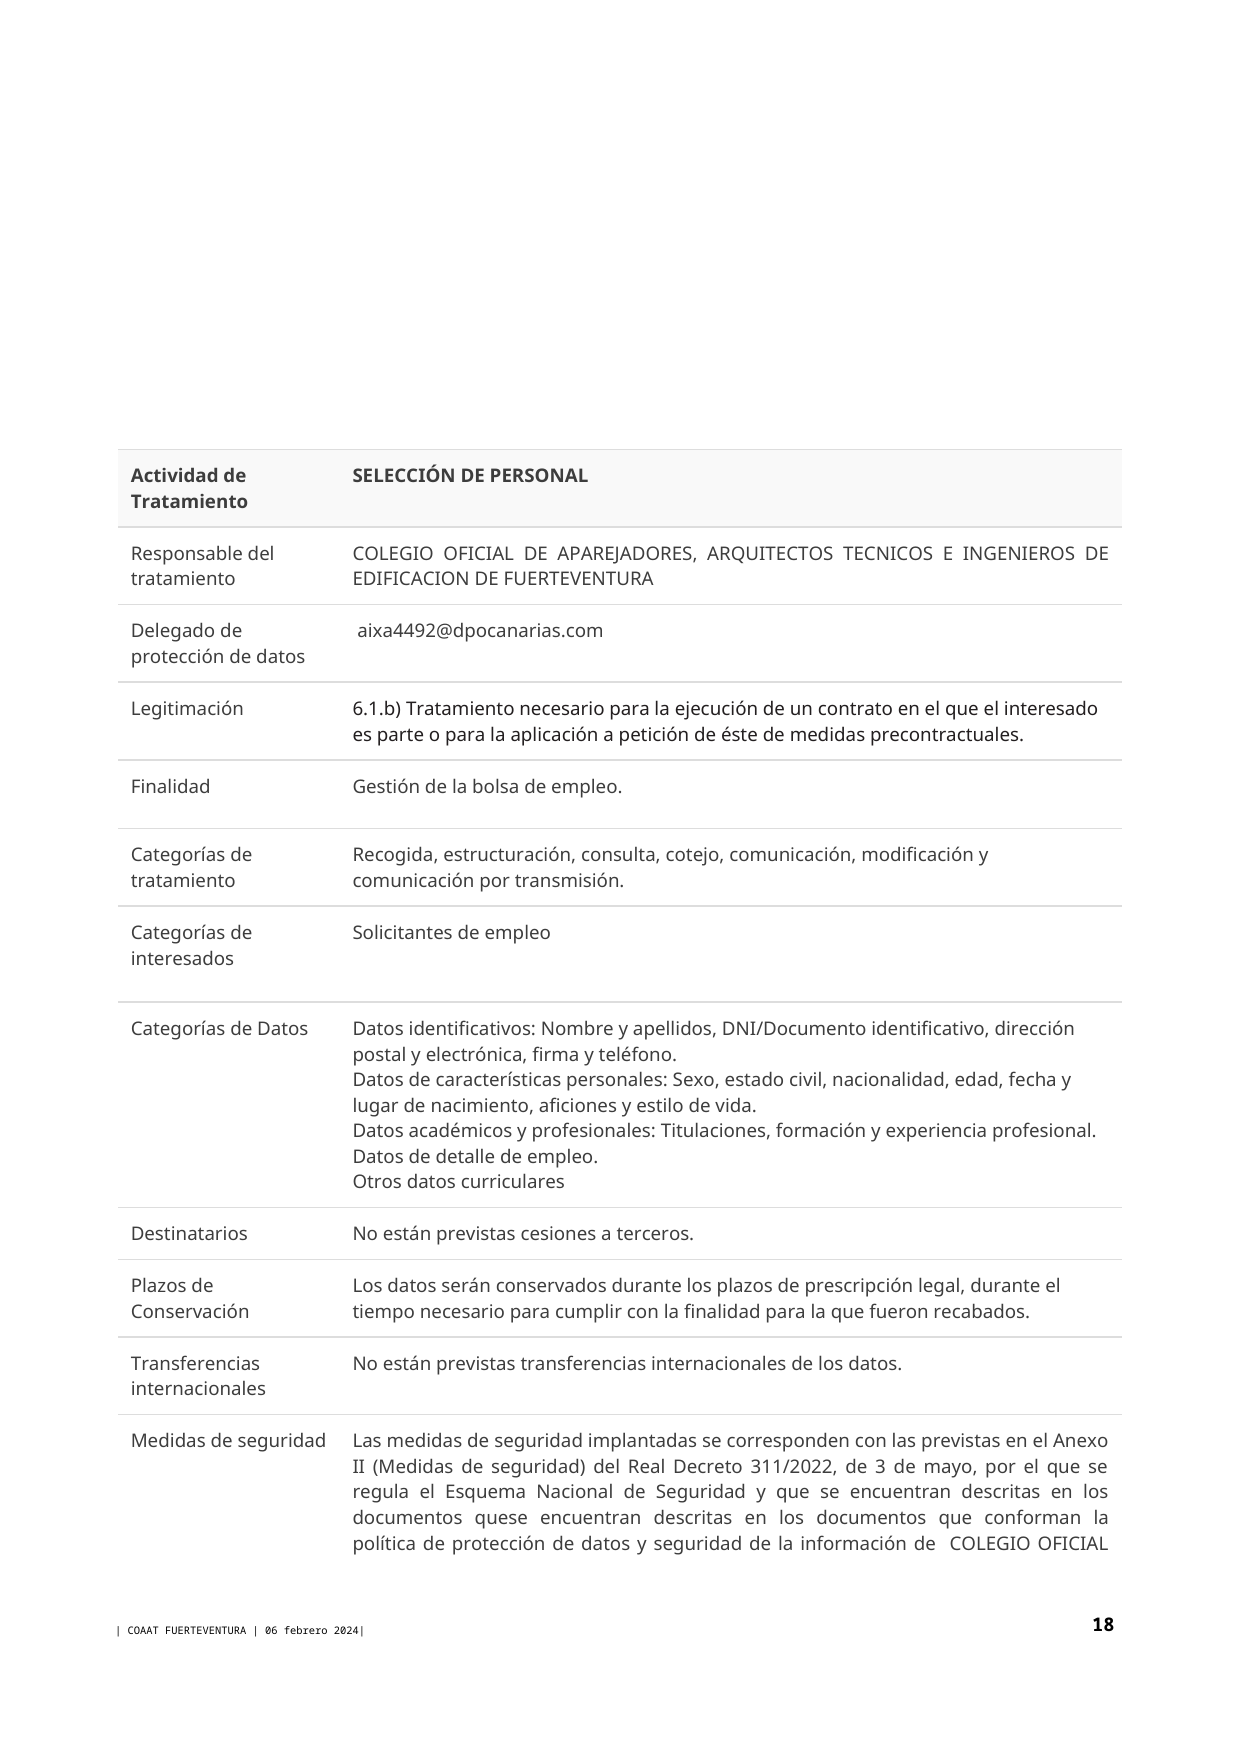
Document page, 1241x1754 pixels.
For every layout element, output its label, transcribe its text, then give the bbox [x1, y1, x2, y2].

table_cell Destinatarios [118, 1208, 340, 1258]
table_cell aixa4492@dpocanarias.com [340, 605, 1122, 681]
table_cell Delegado de protección de datos [118, 605, 340, 681]
table_cell Medidas de seguridad [118, 1415, 340, 1568]
table_cell COLEGIO OFICIAL DE APAREJADORES, ARQUITECTOS TECNICOS E INGENIEROS DE EDIFICACION DE FUERTEVENTURA [340, 528, 1122, 604]
table_cell Gestión de la bolsa de empleo. [340, 761, 1122, 828]
table_cell 6.1.b) Tratamiento necesario para la ejecución de un contrato en el que el interesado es parte o para la aplicación a petición de éste de medidas precontractuales. [340, 683, 1122, 759]
table_cell Los datos serán conservados durante los plazos de prescripción legal, durante el tiempo necesario para cumplir con la finalidad para la que fueron recabados. [340, 1260, 1122, 1336]
table_cell Transferencias internacionales [118, 1338, 340, 1414]
table_cell Responsable del tratamiento [118, 528, 340, 604]
table_cell Categorías de interesados [118, 907, 340, 1001]
table_cell Categorías de Datos [118, 1003, 340, 1206]
table_cell Solicitantes de empleo [340, 907, 1122, 1001]
table_cell Finalidad [118, 761, 340, 828]
table_cell Categorías de tratamiento [118, 829, 340, 905]
table_cell Recogida, estructuración, consulta, cotejo, comunicación, modificación y comunicación por transmisión. [340, 829, 1122, 905]
table_header SELECCIÓN DE PERSONAL [340, 450, 1122, 526]
table_cell Las medidas de seguridad implantadas se corresponden con las previstas en el Anexo II (Medidas de seguridad) del Real Decreto 311/2022, de 3 de mayo, por el que se regula el Esquema Nacional de Seguridad y que se encuentran descritas en los documentos quese encuentran descritas en los documentos que conforman la política de protección de datos y seguridad de la información de COLEGIO OFICIAL [340, 1415, 1122, 1568]
table_cell No están previstas cesiones a terceros. [340, 1208, 1122, 1258]
table_cell Plazos de Conservación [118, 1260, 340, 1336]
table_cell Legitimación [118, 683, 340, 759]
table_cell No están previstas transferencias internacionales de los datos. [340, 1338, 1122, 1414]
table_header Actividad de Tratamiento [118, 450, 340, 526]
table_cell Datos identificativos: Nombre y apellidos, DNI/Documento identificativo, dirección postal y electrónica, firma y teléfono. Datos de características personales: Sexo, estado civil, nacionalidad, edad, fecha y lugar de nacimiento, aficiones y estilo de vida. Datos académicos y profesionales: Titulaciones, formación y experiencia profesional. Datos de detalle de empleo. Otros datos curriculares [340, 1003, 1122, 1206]
